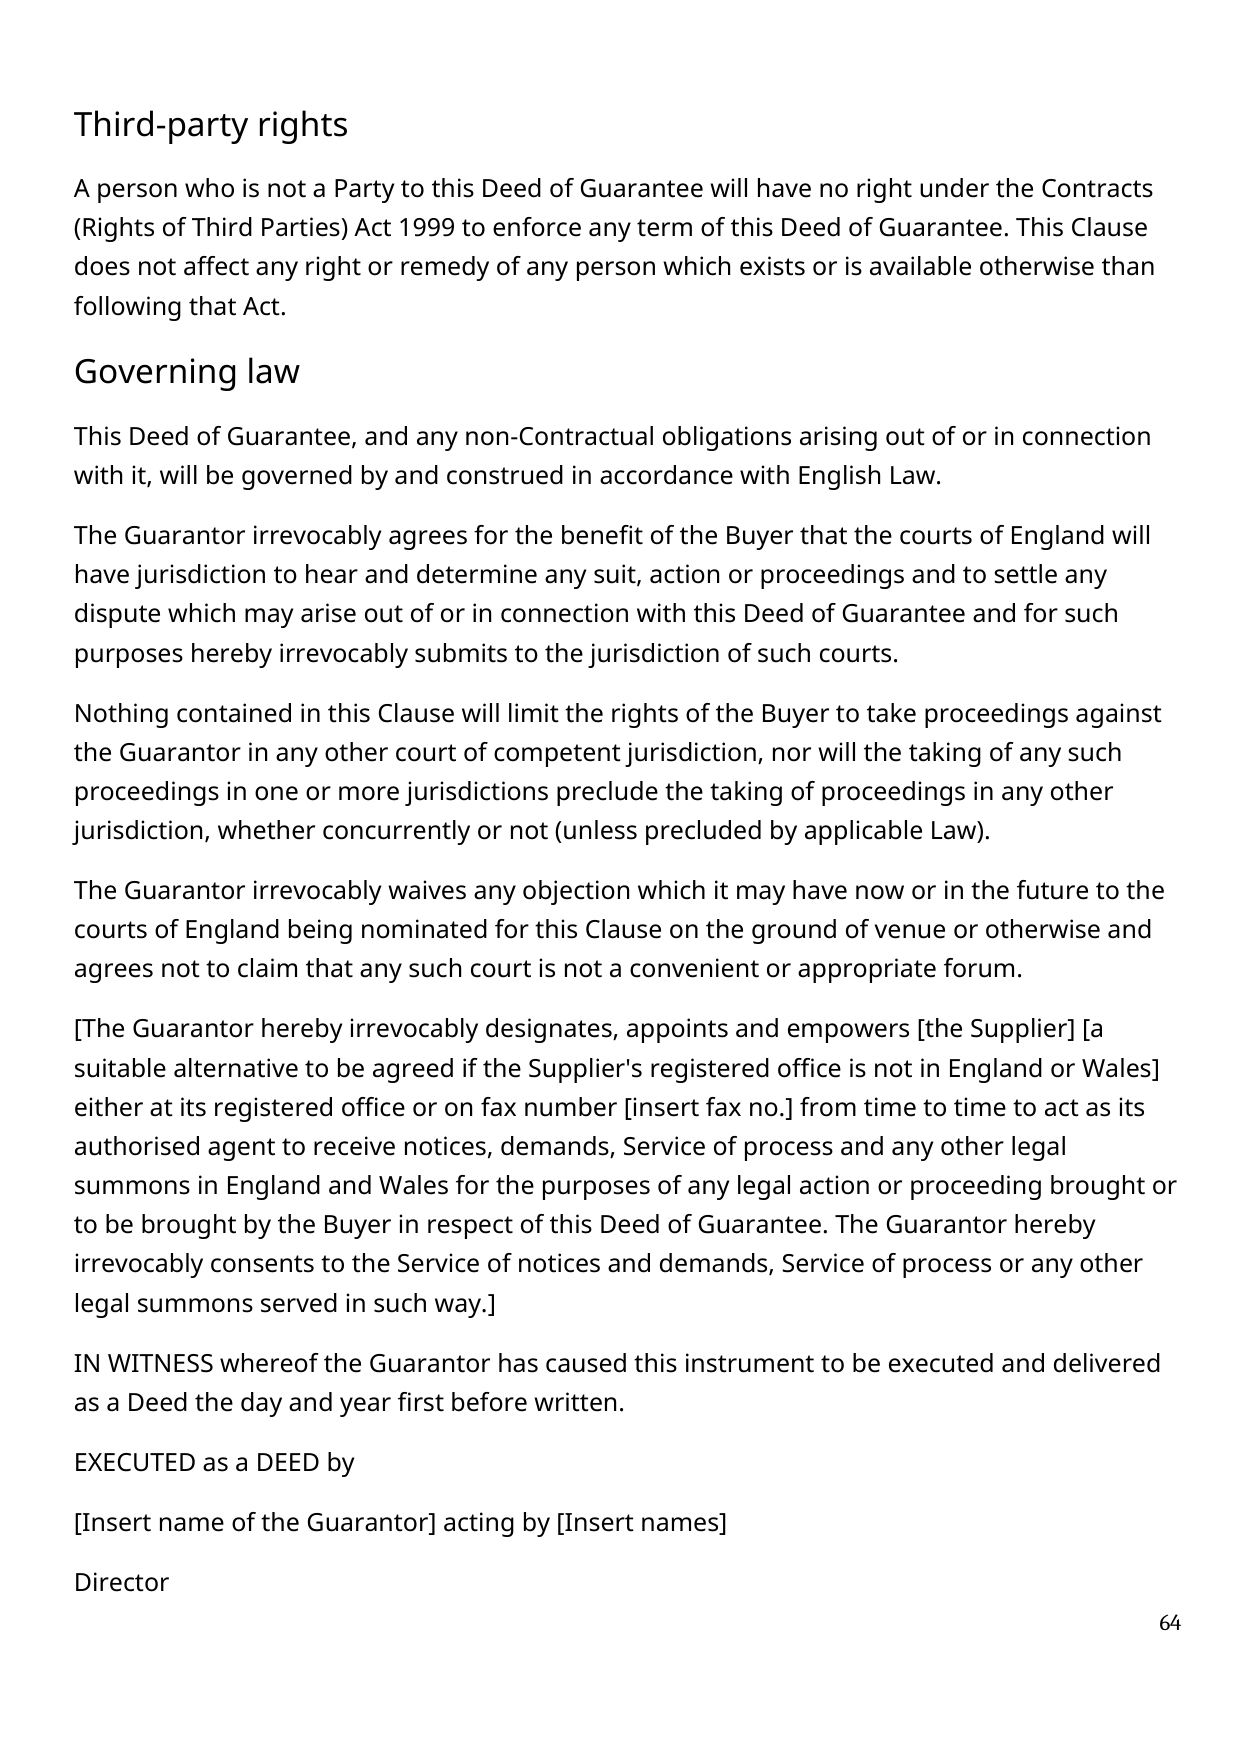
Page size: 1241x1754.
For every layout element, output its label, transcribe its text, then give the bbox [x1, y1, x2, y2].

text [Insert name of the Guarantor] acting by [Insert names] [74, 1504, 1181, 1538]
text [The Guarantor hereby irrevocably designates, appoints and empowers [the Supplier] [a suitable alternative to be agreed if the Supplier's registered office is not in England or Wales] either at its registered office or on fax number [insert fax no.] from time to time to act as its authorised agent to receive notices, demands, Service of process and any other legal summons in England and Wales for the purposes of any legal action or proceeding brought or to be brought by the Buyer in respect of this Deed of Guarantee. The Guarantor hereby irrevocably consents to the Service of notices and demands, Service of process or any other legal summons served in such way.] [74, 1011, 1181, 1319]
text EXECUTED as a DEED by [74, 1444, 1181, 1478]
text Director [74, 1564, 1181, 1598]
text Nothing contained in this Clause will limit the rights of the Buyer to take proceedings against the Guarantor in any other court of competent jurisdiction, nor will the taking of any such proceedings in one or more jurisdictions preclude the taking of proceedings in any other jurisdiction, whether concurrently or not (unless precluded by applicable Law). [74, 695, 1181, 847]
subtitle Third-party rights [74, 100, 1181, 146]
text IN WITNESS whereof the Guarantor has caused this instrument to be executed and delivered as a Deed the day and year first before written. [74, 1345, 1181, 1418]
text This Deed of Guarantee, and any non-Contractual obligations arising out of or in connection with it, will be governed by and construed in accordance with English Law. [74, 419, 1181, 492]
text The Guarantor irrevocably agrees for the benefit of the Buyer that the courts of England will have jurisdiction to hear and determine any suit, action or proceedings and to settle any dispute which may arise out of or in connection with this Deed of Guarantee and for such purposes hereby irrevocably submits to the jurisdiction of such courts. [74, 518, 1181, 669]
text The Guarantor irrevocably waives any objection which it may have now or in the future to the courts of England being nominated for this Clause on the ground of venue or otherwise and agrees not to claim that any such court is not a convenient or appropriate forum. [74, 873, 1181, 985]
text A person who is not a Party to this Deed of Guarantee will have no right under the Contracts (Rights of Third Parties) Act 1999 to enforce any term of this Deed of Guarantee. This Clause does not affect any right or remedy of any person which exists or is available otherwise than following that Act. [74, 171, 1181, 322]
subtitle Governing law [74, 348, 1181, 394]
